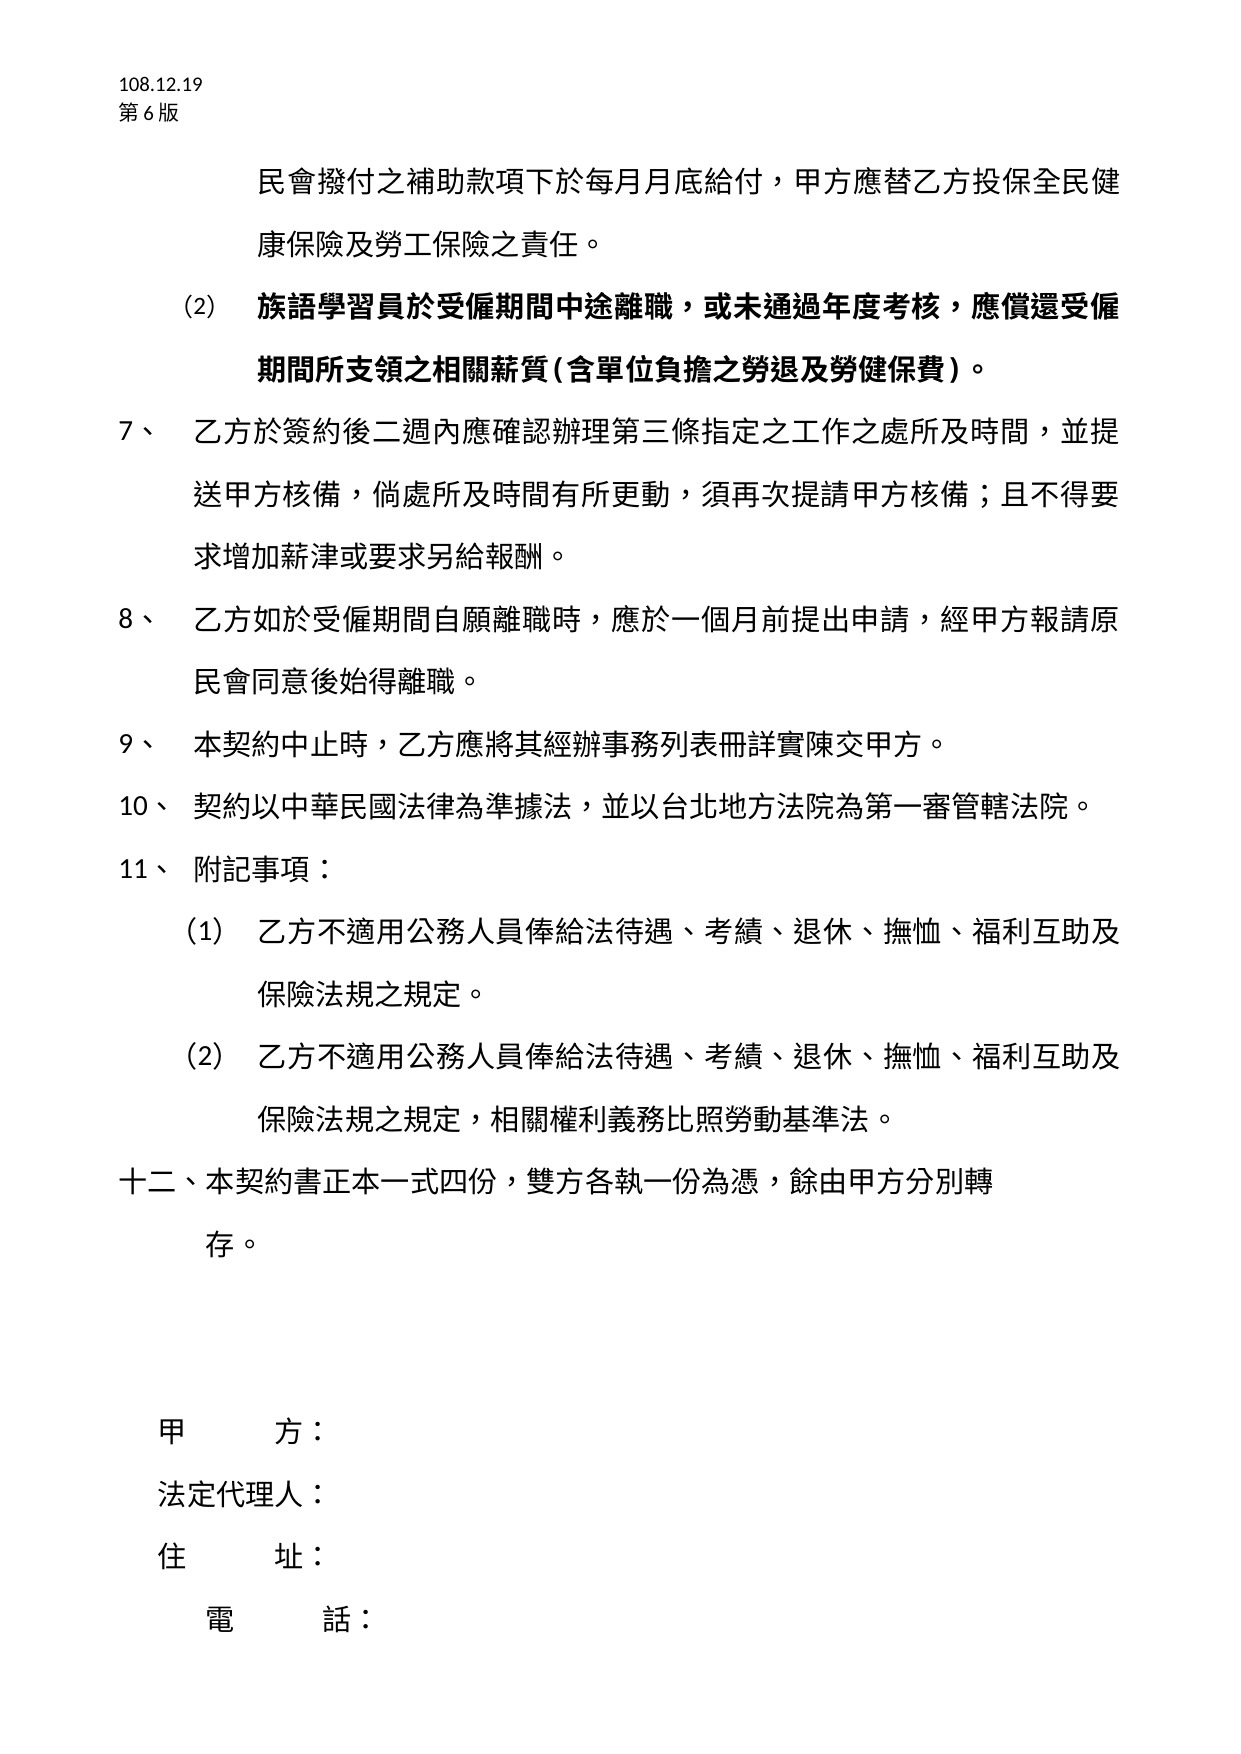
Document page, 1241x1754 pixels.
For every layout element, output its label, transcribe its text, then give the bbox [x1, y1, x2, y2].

list 契約以中華民國法律為準據法，並以台北地方法院為第一審管轄法院。 [118, 763, 1122, 826]
text 電 話： [118, 1576, 1122, 1638]
list 族語學習員於受僱期間中途離職，或未通過年度考核，應償還受僱期間所支領之相關薪質(含單位負擔之勞退及勞健保費)。 [168, 263, 1122, 388]
text 存。 [118, 1201, 1122, 1263]
list 民會撥付之補助款項下於每月月底給付，甲方應替乙方投保全民健康保險及勞工保險之責任。 [168, 138, 1122, 263]
list 乙方於簽約後二週內應確認辦理第三條指定之工作之處所及時間，並提送甲方核備，倘處所及時間有所更動，須再次提請甲方核備；且不得要求增加薪津或要求另給報酬。 [118, 388, 1122, 576]
list 本契約中止時，乙方應將其經辦事務列表冊詳實陳交甲方。 [118, 701, 1122, 763]
text 住 址： [118, 1513, 1122, 1576]
list 附記事項： [118, 826, 1122, 888]
text 十二、本契約書正本一式四份，雙方各執一份為憑，餘由甲方分別轉 [118, 1138, 1122, 1201]
list 乙方如於受僱期間自願離職時，應於一個月前提出申請，經甲方報請原民會同意後始得離職。 [118, 576, 1122, 701]
text 法定代理人： [118, 1451, 1122, 1513]
text 甲 方： [118, 1388, 1122, 1451]
list 乙方不適用公務人員俸給法待遇、考績、退休、撫恤、福利互助及保險法規之規定，相關權利義務比照勞動基準法。 [168, 1013, 1122, 1138]
list 乙方不適用公務人員俸給法待遇、考績、退休、撫恤、福利互助及保險法規之規定。 [168, 888, 1122, 1013]
